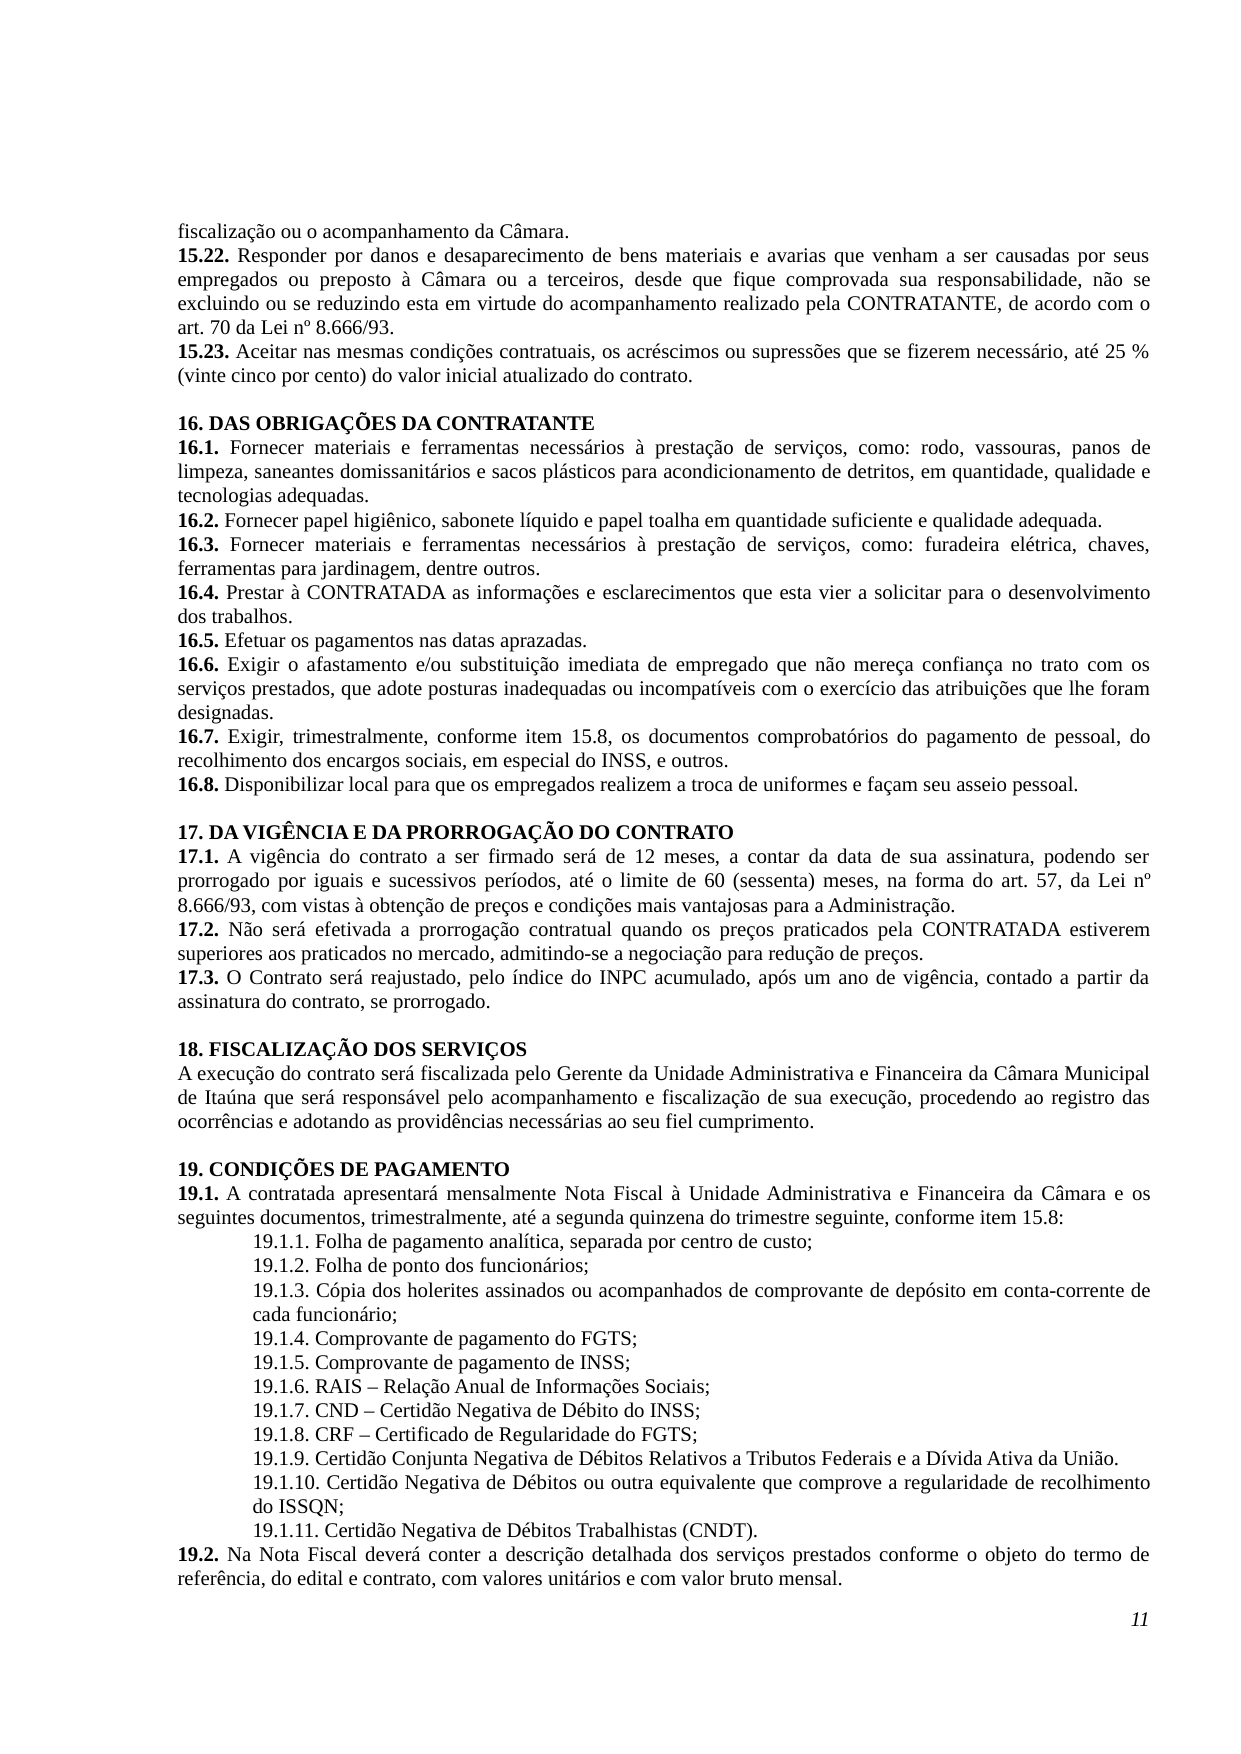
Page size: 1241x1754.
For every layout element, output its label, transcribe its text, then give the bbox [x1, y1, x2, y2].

text 16.3. Fornecer materiais e ferramentas necessários à prestação de serviços, como: furadeira elétrica, chaves, ferramentas para jardinagem, dentre outros. [177, 532, 1152, 580]
text 19.1.1. Folha de pagamento analítica, separada por centro de custo; [252, 1229, 1152, 1253]
text 17. DA VIGÊNCIA E DA PRORROGAÇÃO DO CONTRATO [177, 820, 1152, 844]
text 19.1.5. Comprovante de pagamento de INSS; [252, 1350, 1152, 1374]
text 19.1.3. Cópia dos holerites assinados ou acompanhados de comprovante de depósito em conta-corrente de cada funcionário; [252, 1277, 1152, 1326]
text 17.3. O Contrato será reajustado, pelo índice do INPC acumulado, após um ano de vigência, contado a partir da assinatura do contrato, se prorrogado. [177, 965, 1152, 1013]
text 16.6. Exigir o afastamento e/ou substituição imediata de empregado que não mereça confiança no trato com os serviços prestados, que adote posturas inadequadas ou incompatíveis com o exercício das atribuições que lhe foram designadas. [177, 652, 1152, 724]
text 19.1.2. Folha de ponto dos funcionários; [252, 1253, 1152, 1277]
text 15.22. Responder por danos e desaparecimento de bens materiais e avarias que venham a ser causadas por seus empregados ou preposto à Câmara ou a terceiros, desde que fique comprovada sua responsabilidade, não se excluindo ou se reduzindo esta em virtude do acompanhamento realizado pela CONTRATANTE, de acordo com o art. 70 da Lei nº 8.666/93. [177, 243, 1152, 339]
text 19.1.8. CRF – Certificado de Regularidade do FGTS; [252, 1422, 1152, 1446]
text 16.5. Efetuar os pagamentos nas datas aprazadas. [177, 628, 1152, 652]
text 16.1. Fornecer materiais e ferramentas necessários à prestação de serviços, como: rodo, vassouras, panos de limpeza, saneantes domissanitários e sacos plásticos para acondicionamento de detritos, em quantidade, qualidade e tecnologias adequadas. [177, 435, 1152, 507]
text 19.1.10. Certidão Negativa de Débitos ou outra equivalente que comprove a regularidade de recolhimento do ISSQN; [252, 1470, 1152, 1518]
text 19.1.9. Certidão Conjunta Negativa de Débitos Relativos a Tributos Federais e a Dívida Ativa da União. [252, 1446, 1152, 1470]
text fiscalização ou o acompanhamento da Câmara. [177, 219, 1152, 243]
text 19.1.7. CND – Certidão Negativa de Débito do INSS; [252, 1398, 1152, 1422]
text 15.23. Aceitar nas mesmas condições contratuais, os acréscimos ou supressões que se fizerem necessário, até 25 % (vinte cinco por cento) do valor inicial atualizado do contrato. [177, 339, 1152, 387]
text 19.1.4. Comprovante de pagamento do FGTS; [252, 1326, 1152, 1350]
text 19.1.6. RAIS – Relação Anual de Informações Sociais; [252, 1374, 1152, 1398]
text 19.1.11. Certidão Negativa de Débitos Trabalhistas (CNDT). [252, 1518, 1152, 1542]
text 16.7. Exigir, trimestralmente, conforme item 15.8, os documentos comprobatórios do pagamento de pessoal, do recolhimento dos encargos sociais, em especial do INSS, e outros. [177, 724, 1152, 772]
text 16.8. Disponibilizar local para que os empregados realizem a troca de uniformes e façam seu asseio pessoal. [177, 772, 1152, 796]
text 19. CONDIÇÕES DE PAGAMENTO [177, 1157, 1152, 1181]
text 17.1. A vigência do contrato a ser firmado será de 12 meses, a contar da data de sua assinatura, podendo ser prorrogado por iguais e sucessivos períodos, até o limite de 60 (sessenta) meses, na forma do art. 57, da Lei nº 8.666/93, com vistas à obtenção de preços e condições mais vantajosas para a Administração. [177, 844, 1152, 917]
text 16.4. Prestar à CONTRATADA as informações e esclarecimentos que esta vier a solicitar para o desenvolvimento dos trabalhos. [177, 580, 1152, 628]
text 19.1. A contratada apresentará mensalmente Nota Fiscal à Unidade Administrativa e Financeira da Câmara e os seguintes documentos, trimestralmente, até a segunda quinzena do trimestre seguinte, conforme item 15.8: [177, 1181, 1152, 1229]
text 17.2. Não será efetivada a prorrogação contratual quando os preços praticados pela CONTRATADA estiverem superiores aos praticados no mercado, admitindo-se a negociação para redução de preços. [177, 917, 1152, 965]
text 16.2. Fornecer papel higiênico, sabonete líquido e papel toalha em quantidade suficiente e qualidade adequada. [177, 507, 1152, 532]
text 16. DAS OBRIGAÇÕES DA CONTRATANTE [177, 387, 1152, 435]
text 19.2. Na Nota Fiscal deverá conter a descrição detalhada dos serviços prestados conforme o objeto do termo de referência, do edital e contrato, com valores unitários e com valor bruto mensal. [177, 1542, 1152, 1590]
text A execução do contrato será fiscalizada pelo Gerente da Unidade Administrativa e Financeira da Câmara Municipal de Itaúna que será responsável pelo acompanhamento e fiscalização de sua execução, procedendo ao registro das ocorrências e adotando as providências necessárias ao seu fiel cumprimento. [177, 1061, 1152, 1133]
text 18. FISCALIZAÇÃO DOS SERVIÇOS [177, 1037, 1152, 1061]
